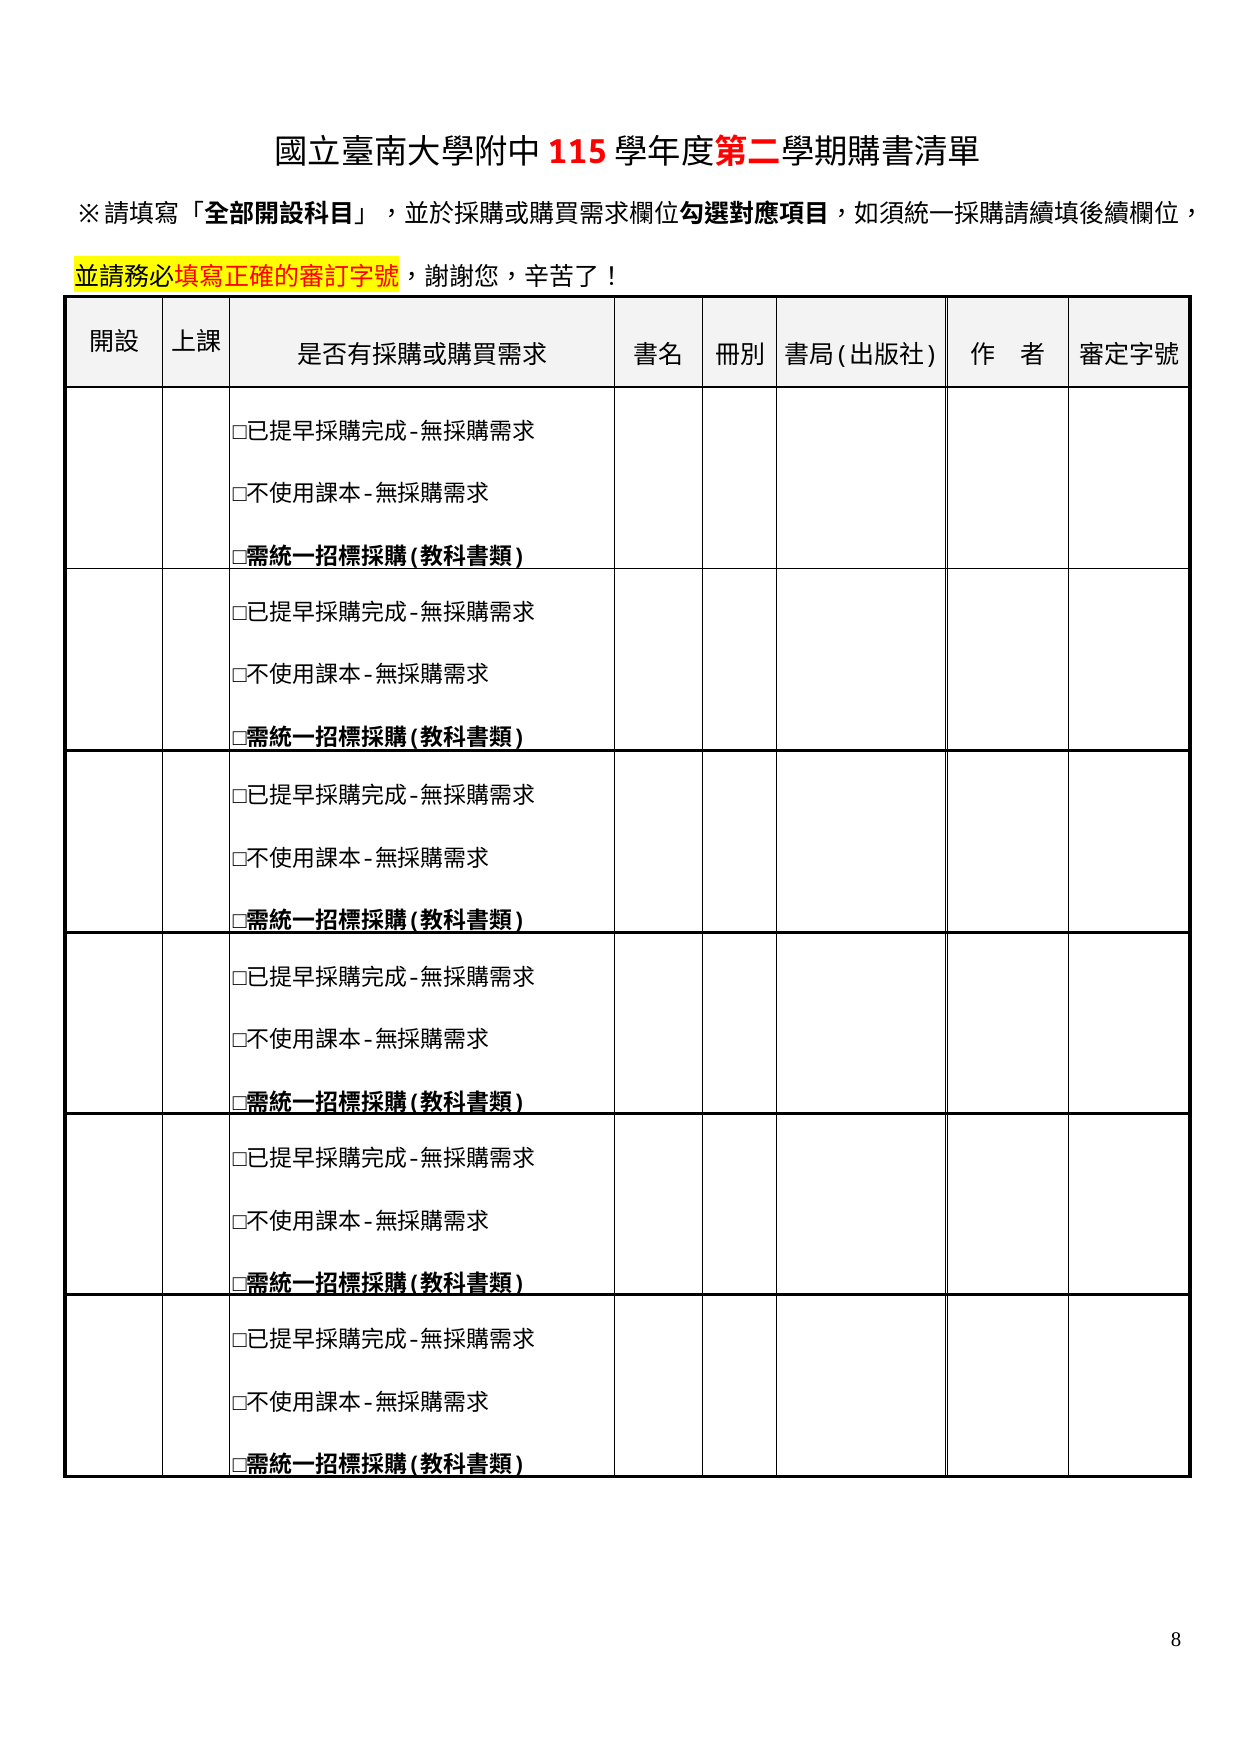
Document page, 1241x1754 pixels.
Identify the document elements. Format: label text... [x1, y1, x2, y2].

table_header 書局(出版社) [777, 298, 945, 386]
text 國立臺南大學附中115學年度第二學期購書清單 [74, 108, 1181, 170]
table_cell [67, 569, 162, 749]
table_cell [615, 388, 702, 568]
table_cell [1069, 1115, 1188, 1293]
table_cell [163, 569, 229, 749]
table_cell [1069, 934, 1188, 1112]
table_cell [615, 569, 702, 749]
table_header 上課班級 [163, 298, 229, 386]
table_cell [615, 1296, 702, 1474]
table_cell [948, 1115, 1068, 1293]
table_cell □已提早採購完成-無採購需求 □不使用課本-無採購需求 □需統一招標採購(教科書類) □委託教務處尋合適單位(如合作社、書商)購買(參考書、雜誌等) □其他_________________ [230, 1115, 614, 1293]
table_cell [1069, 388, 1188, 568]
table_cell [1069, 569, 1188, 749]
table_cell [67, 1296, 162, 1474]
table_header 是否有採購或購買需求 [230, 298, 614, 386]
table_cell [948, 569, 1068, 749]
table_cell [777, 569, 945, 749]
table_cell [67, 1115, 162, 1293]
table_header 冊別 [703, 298, 776, 386]
table_cell [703, 752, 776, 931]
table_cell □已提早採購完成-無採購需求 □不使用課本-無採購需求 □需統一招標採購(教科書類) □委託教務處尋合適單位(如合作社、書商)購買(參考書、雜誌等) □其他_________________ [230, 569, 614, 749]
table_cell [163, 1296, 229, 1474]
table_cell □已提早採購完成-無採購需求 □不使用課本-無採購需求 □需統一招標採購(教科書類) □委託教務處尋合適單位(如合作社、書商)購買(參考書、雜誌等) □其他_________________ [230, 752, 614, 931]
table_cell [1069, 1296, 1188, 1474]
table_cell □已提早採購完成-無採購需求 □不使用課本-無採購需求 □需統一招標採購(教科書類) □委託教務處尋合適單位(如合作社、書商)購買(參考書、雜誌等) □其他_________________ [230, 934, 614, 1112]
table_cell [67, 752, 162, 931]
table_cell [615, 752, 702, 931]
table_cell [163, 1115, 229, 1293]
table_cell [163, 752, 229, 931]
table_header 開設 科目 [67, 298, 162, 386]
table_cell [777, 752, 945, 931]
table_header 審定字號 [1069, 298, 1188, 386]
table_header 作 者 [948, 298, 1068, 386]
table_cell □已提早採購完成-無採購需求 □不使用課本-無採購需求 □需統一招標採購(教科書類) □委託教務處尋合適單位(如合作社、書商)購買(參考書、雜誌等) □其他_________________ [230, 1296, 614, 1474]
table_cell [67, 388, 162, 568]
table_cell [948, 752, 1068, 931]
table_cell [703, 1296, 776, 1474]
table_cell [703, 569, 776, 749]
table_cell [777, 1115, 945, 1293]
table_cell □已提早採購完成-無採購需求 □不使用課本-無採購需求 □需統一招標採購(教科書類) □委託教務處尋合適單位(如合作社、書商)購買(參考書、雜誌等) □其他_________________ [230, 388, 614, 568]
table_cell [615, 934, 702, 1112]
table_cell [777, 388, 945, 568]
table_cell [777, 934, 945, 1112]
table_cell [777, 1296, 945, 1474]
table_cell [67, 934, 162, 1112]
table_cell [703, 934, 776, 1112]
table_cell [703, 388, 776, 568]
table_cell [948, 934, 1068, 1112]
text ※請填寫「全部開設科目」，並於採購或購買需求欄位勾選對應項目，如須統一採購請續填後續欄位，並請務必填寫正確的審訂字號，謝謝您，辛苦了！ [74, 170, 1181, 295]
table_cell [1069, 752, 1188, 931]
table_cell [948, 388, 1068, 568]
table_cell [163, 934, 229, 1112]
table_cell [163, 388, 229, 568]
table_cell [703, 1115, 776, 1293]
table_cell [948, 1296, 1068, 1474]
table_cell [615, 1115, 702, 1293]
table_header 書名 [615, 298, 702, 386]
